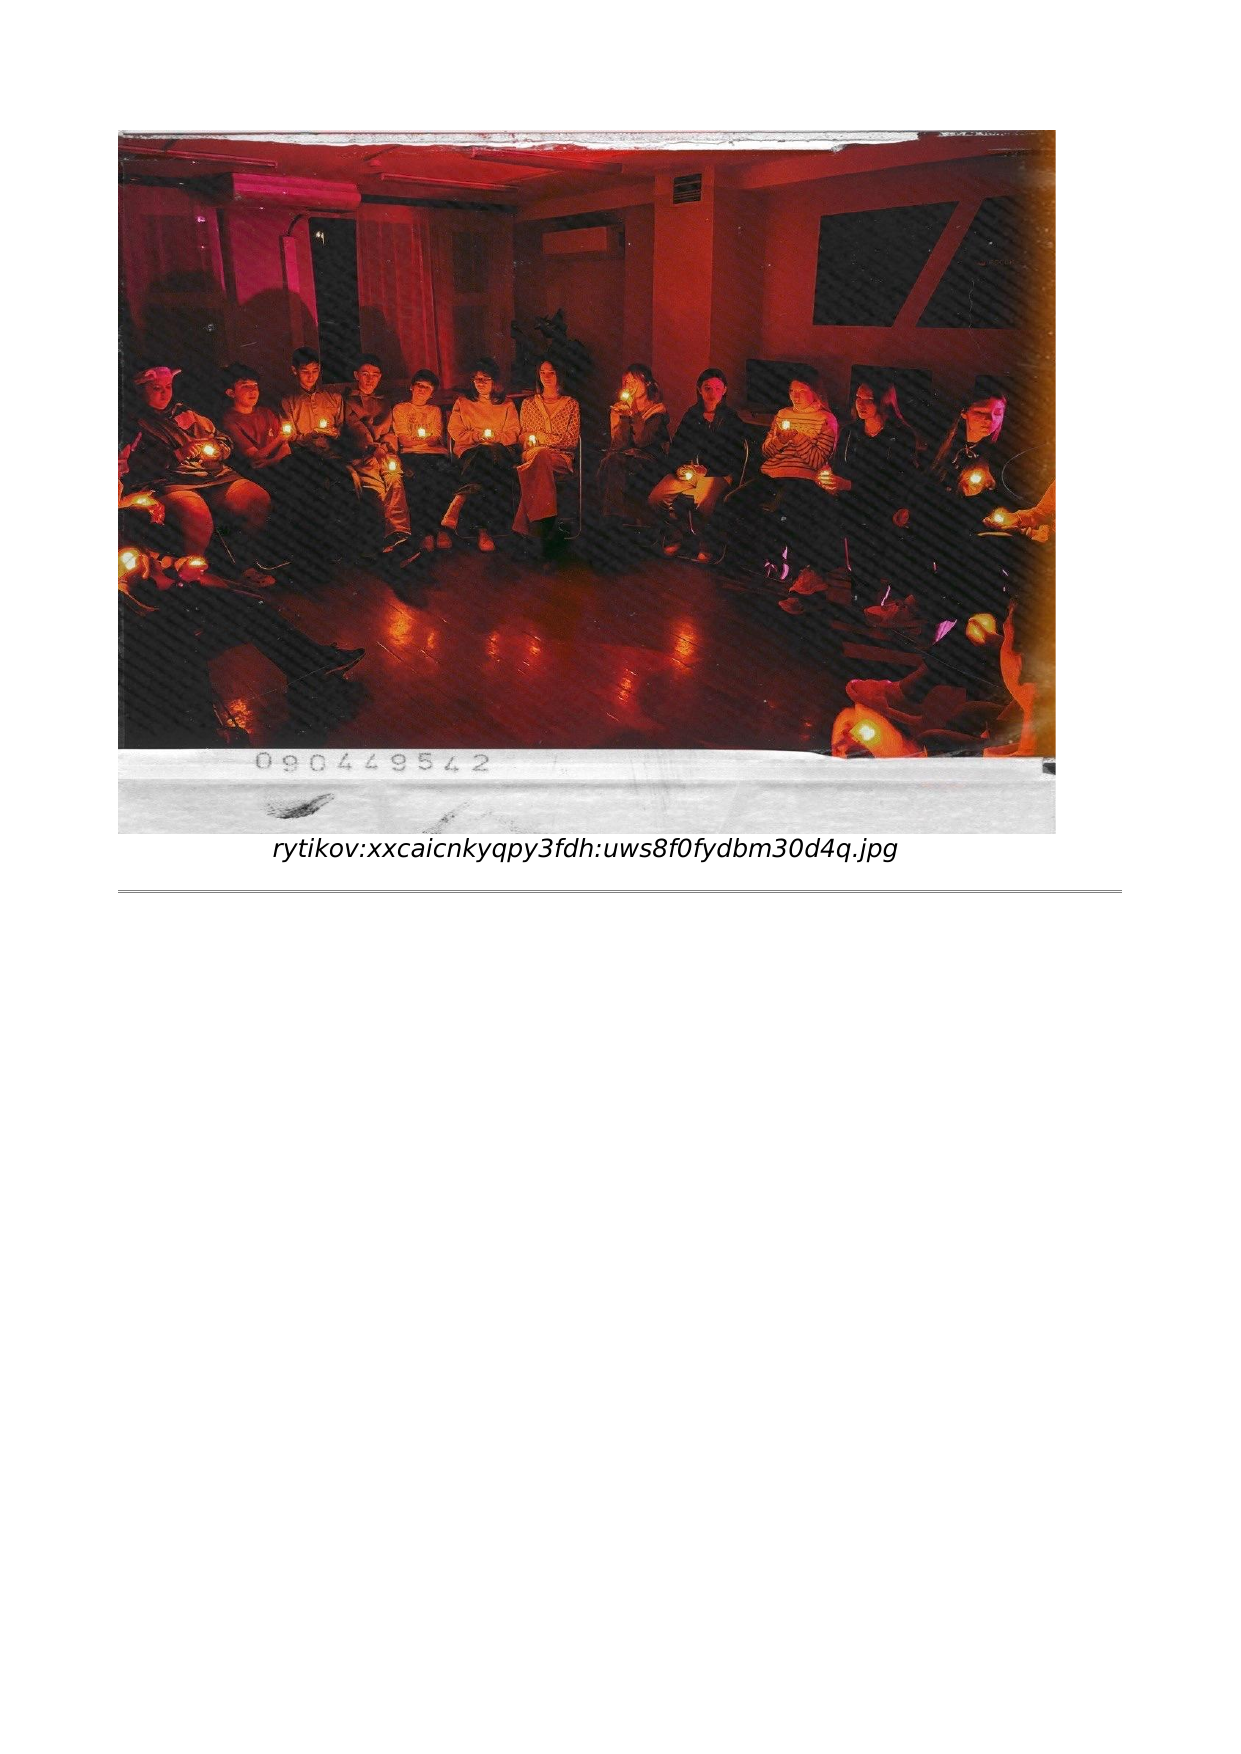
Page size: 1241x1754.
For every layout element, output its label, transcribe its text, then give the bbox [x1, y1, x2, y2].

text rytikov:xxcaicnkyqpy3fdh:uws8f0fydbm30d4q.jpg [118, 834, 1056, 863]
picture [118, 130, 1056, 834]
